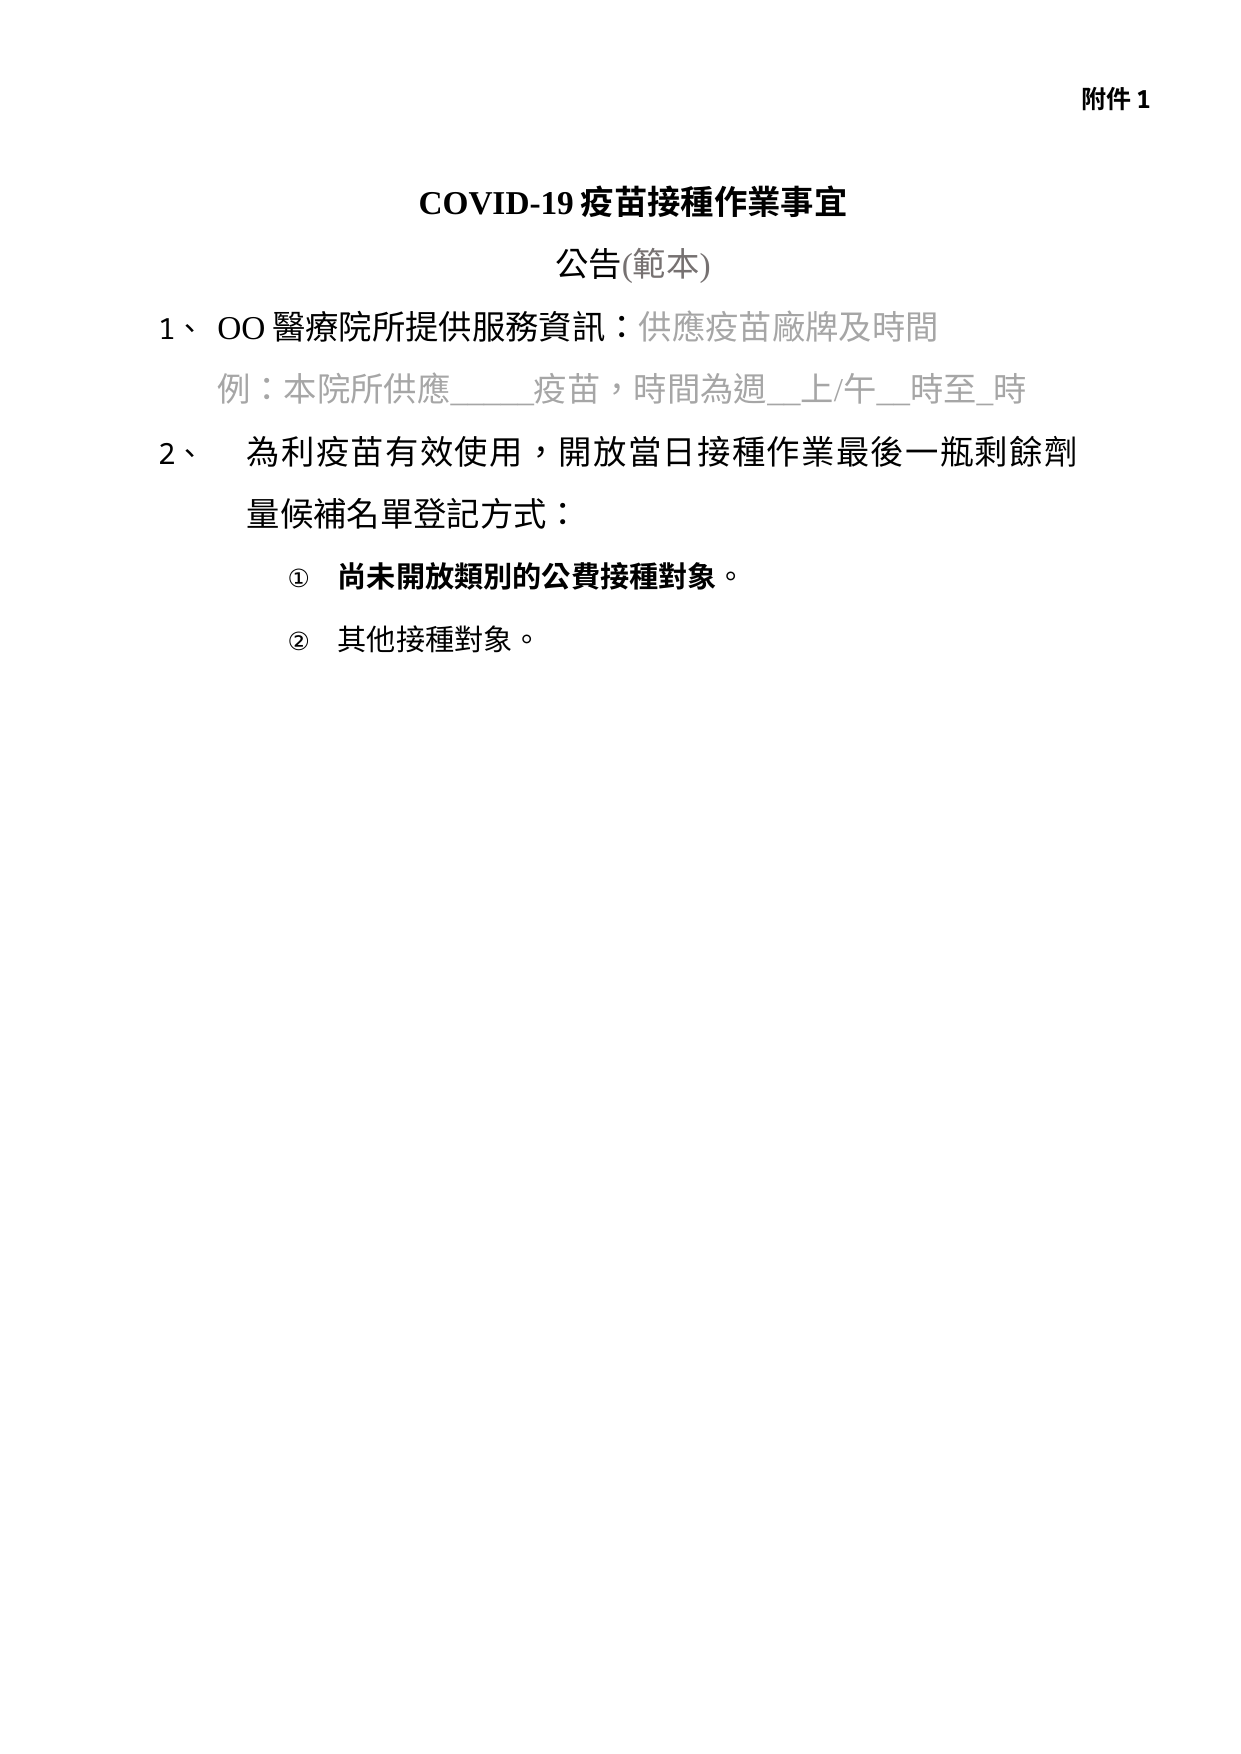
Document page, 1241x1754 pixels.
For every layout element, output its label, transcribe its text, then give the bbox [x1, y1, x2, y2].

text 例：本院所供應_____疫苗，時間為週__上/午__時至_時 [217, 346, 1078, 408]
list 其他接種對象。 [287, 596, 1078, 658]
text 附件1 [1081, 79, 1162, 116]
list OO醫療院所提供服務資訊：供應疫苗廠牌及時間 [158, 283, 1078, 346]
list 尚未開放類別的公費接種對象。 [287, 533, 1078, 596]
list 為利疫苗有效使用，開放當日接種作業最後一瓶剩餘劑量候補名單登記方式：電話預約或網路預約 [158, 408, 1078, 533]
text COVID-19疫苗接種作業事宜 [187, 72, 1177, 302]
text 公告(範本) [187, 221, 1066, 283]
